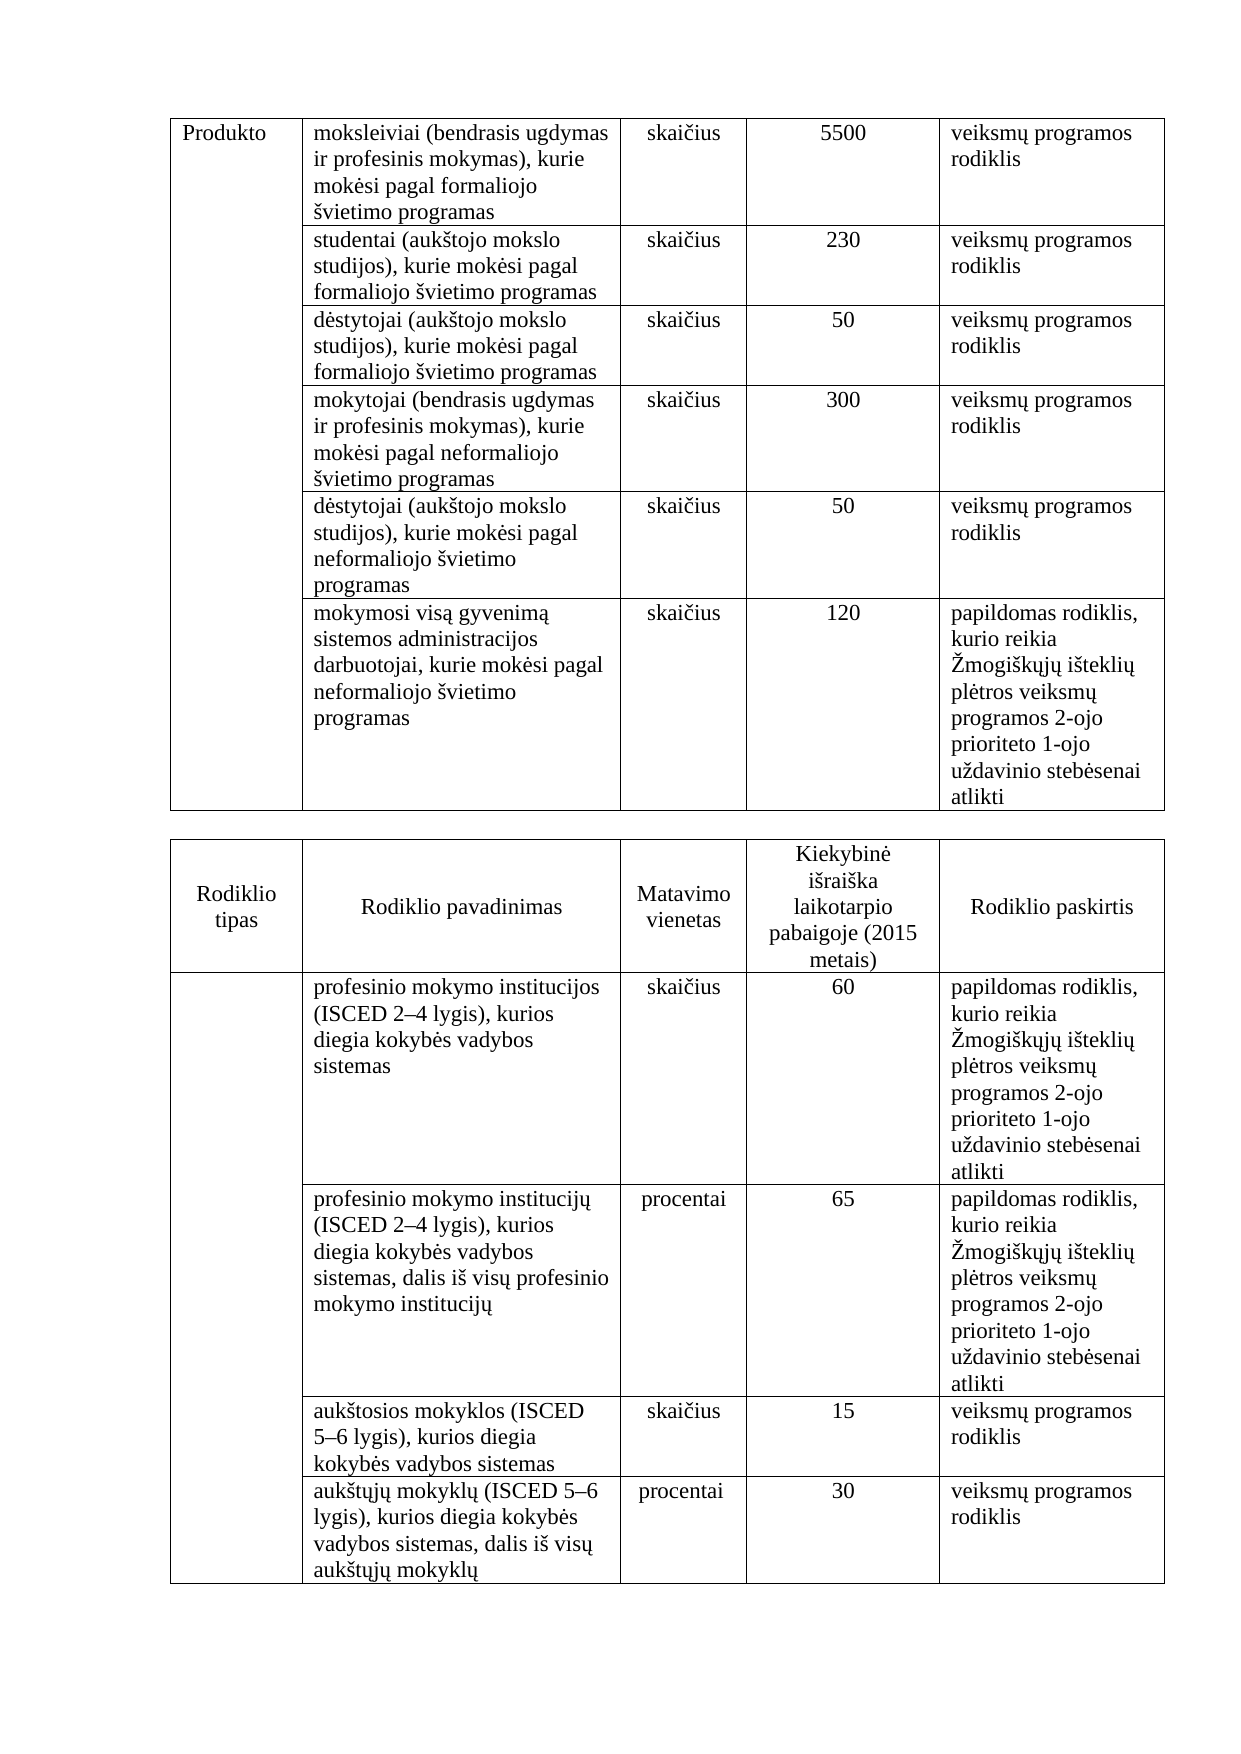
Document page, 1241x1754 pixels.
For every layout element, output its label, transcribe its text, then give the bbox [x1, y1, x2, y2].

table_header Rodiklio pavadinimas [303, 840, 620, 972]
table_cell 230 [747, 226, 939, 305]
table_cell veiksmų programos rodiklis [940, 119, 1164, 224]
table_cell 65 [747, 1185, 939, 1396]
table_cell veiksmų programos rodiklis [940, 492, 1164, 598]
table_cell aukštųjų mokyklų (ISCED 5–6 lygis), kurios diegia kokybės vadybos sistemas, dalis iš visų aukštųjų mokyklų [303, 1477, 620, 1582]
table_cell procentai [621, 1185, 746, 1396]
table_cell moksleiviai (bendrasis ugdymas ir profesinis mokymas), kurie mokėsi pagal formaliojo švietimo programas [303, 119, 620, 224]
table_cell skaičius [621, 1397, 746, 1476]
table_cell 300 [747, 386, 939, 491]
table_cell dėstytojai (aukštojo mokslo studijos), kurie mokėsi pagal formaliojo švietimo programas [303, 306, 620, 385]
table_header Matavimo vienetas [621, 840, 746, 972]
table_cell 30 [747, 1477, 939, 1582]
table_cell aukštosios mokyklos (ISCED 5–6 lygis), kurios diegia kokybės vadybos sistemas [303, 1397, 620, 1476]
table_cell [171, 973, 302, 1582]
table_cell veiksmų programos rodiklis [940, 226, 1164, 305]
table_cell veiksmų programos rodiklis [940, 306, 1164, 385]
table_cell skaičius [621, 973, 746, 1184]
table_cell mokytojai (bendrasis ugdymas ir profesinis mokymas), kurie mokėsi pagal neformaliojo švietimo programas [303, 386, 620, 491]
table_cell 50 [747, 306, 939, 385]
table_cell skaičius [621, 119, 746, 224]
table_cell papildomas rodiklis, kurio reikia Žmogiškųjų išteklių plėtros veiksmų programos 2-ojo prioriteto 1-ojo uždavinio stebėsenai atlikti [940, 973, 1164, 1184]
table_cell skaičius [621, 226, 746, 305]
table_cell studentai (aukštojo mokslo studijos), kurie mokėsi pagal formaliojo švietimo programas [303, 226, 620, 305]
table_cell 120 [747, 599, 939, 809]
table_cell 5500 [747, 119, 939, 224]
table_cell skaičius [621, 492, 746, 598]
table_cell Produkto [171, 119, 302, 809]
table_cell 60 [747, 973, 939, 1184]
table_cell profesinio mokymo institucijų (ISCED 2–4 lygis), kurios diegia kokybės vadybos sistemas, dalis iš visų profesinio mokymo institucijų [303, 1185, 620, 1396]
table_header Kiekybinė išraiška laikotarpio pabaigoje (2015 metais) [747, 840, 939, 972]
table_cell 15 [747, 1397, 939, 1476]
table_cell procentai [621, 1477, 746, 1582]
table_cell veiksmų programos rodiklis [940, 386, 1164, 491]
table_cell veiksmų programos rodiklis [940, 1397, 1164, 1476]
table_cell papildomas rodiklis, kurio reikia Žmogiškųjų išteklių plėtros veiksmų programos 2-ojo prioriteto 1-ojo uždavinio stebėsenai atlikti [940, 1185, 1164, 1396]
table_cell skaičius [621, 386, 746, 491]
table_cell 50 [747, 492, 939, 598]
table_cell skaičius [621, 599, 746, 809]
table_cell mokymosi visą gyvenimą sistemos administracijos darbuotojai, kurie mokėsi pagal neformaliojo švietimo programas [303, 599, 620, 809]
table_cell dėstytojai (aukštojo mokslo studijos), kurie mokėsi pagal neformaliojo švietimo programas [303, 492, 620, 598]
table_cell papildomas rodiklis, kurio reikia Žmogiškųjų išteklių plėtros veiksmų programos 2-ojo prioriteto 1-ojo uždavinio stebėsenai atlikti [940, 599, 1164, 809]
table_header Rodiklio tipas [171, 840, 302, 972]
table_header Rodiklio paskirtis [940, 840, 1164, 972]
table_cell skaičius [621, 306, 746, 385]
table_cell profesinio mokymo institucijos (ISCED 2–4 lygis), kurios diegia kokybės vadybos sistemas [303, 973, 620, 1184]
table_cell veiksmų programos rodiklis [940, 1477, 1164, 1582]
